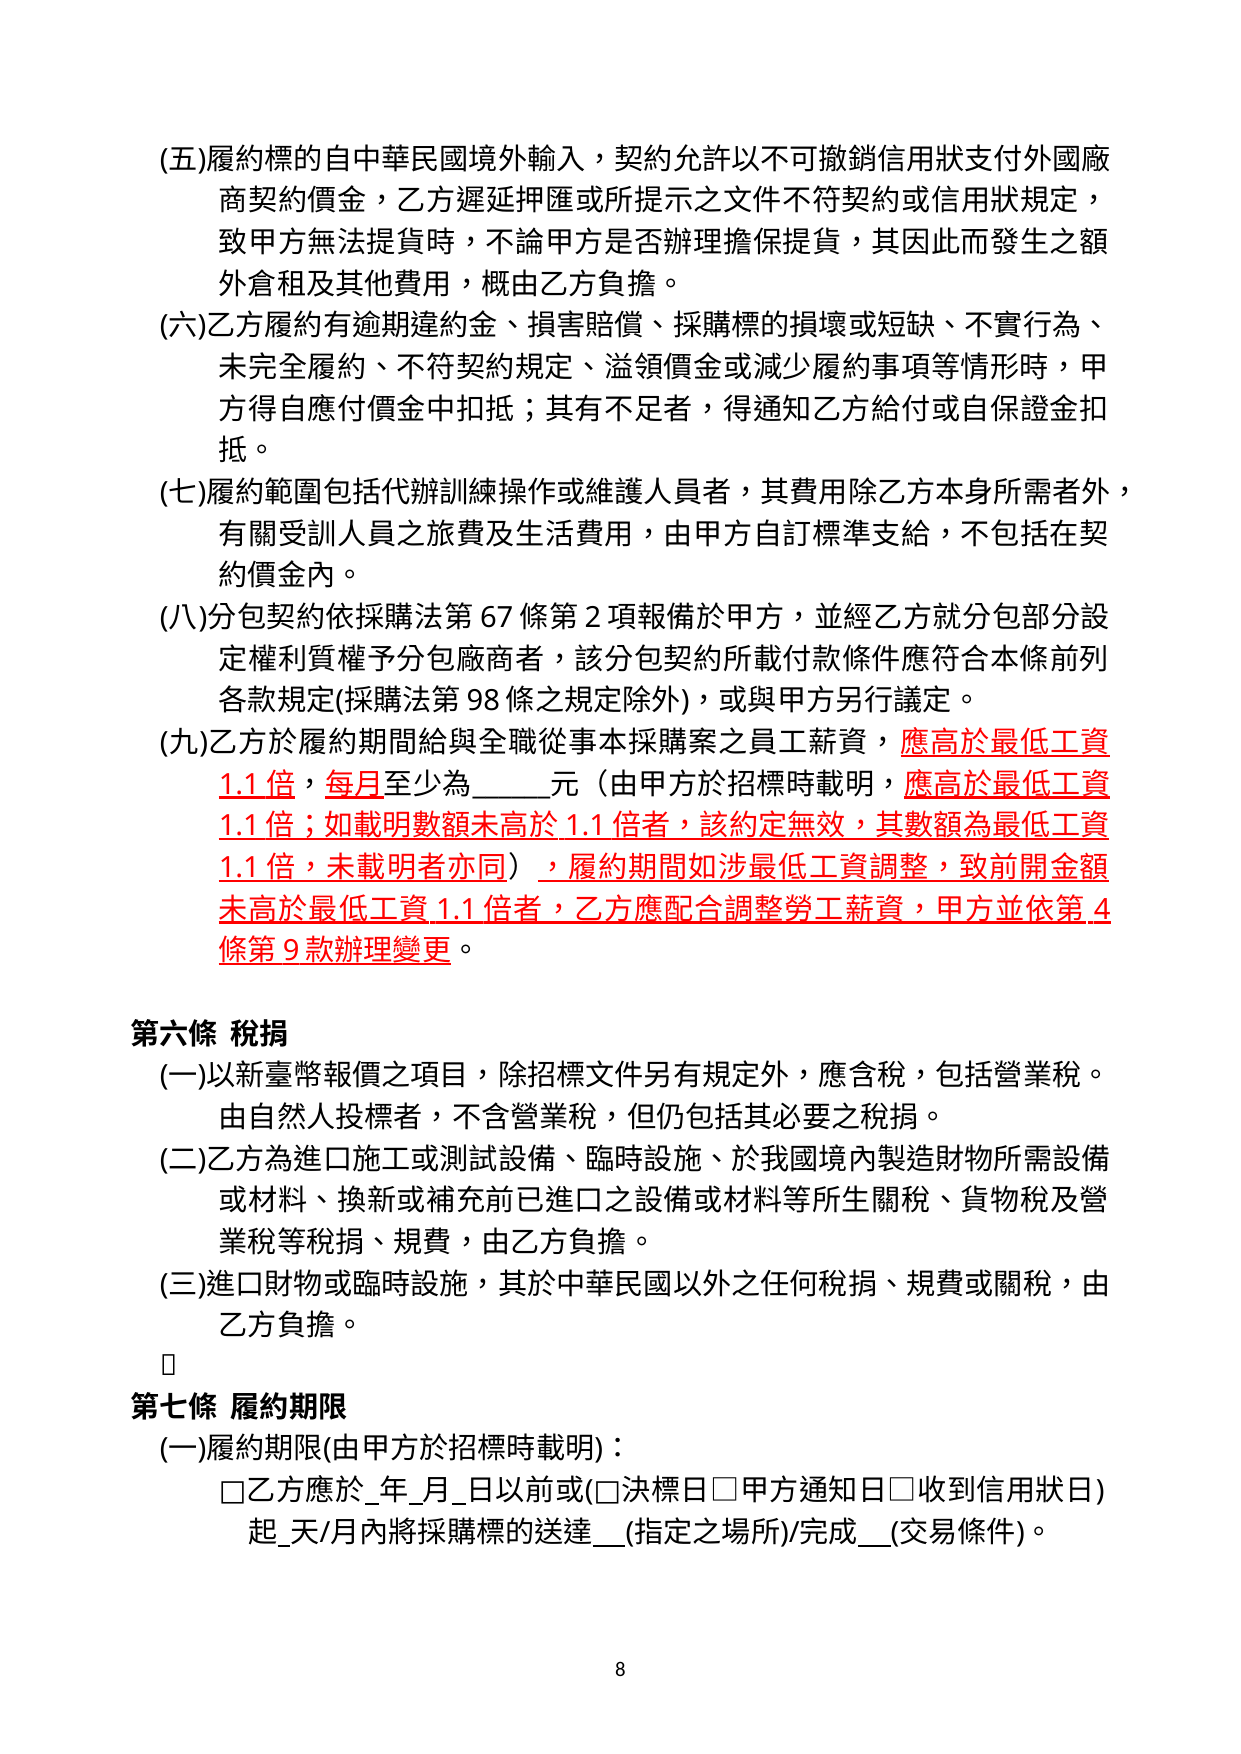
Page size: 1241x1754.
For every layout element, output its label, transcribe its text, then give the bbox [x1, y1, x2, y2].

text (一)履約期限(由甲方於招標時載明)： [159, 1426, 1110, 1467]
text (九)乙方於履約期間給與全職從事本採購案之員工薪資，應高於最低工資1.1倍，每月至少為______元（由甲方於招標時載明，應高於最低工資1.1倍；如載明數額未高於1.1倍者，該約定無效，其數額為最低工資1.1倍，未載明者亦同），履約期間如涉最低工資調整，致前開金額未高於最低工資1.1倍者，乙方應配合調整勞工薪資，甲方並依第4條第9款辦理變更。 [159, 719, 1110, 969]
text  [159, 1344, 1110, 1384]
text (二)乙方為進口施工或測試設備、臨時設施、於我國境內製造財物所需設備或材料、換新或補充前已進口之設備或材料等所生關稅、貨物稅及營業稅等稅捐、規費，由乙方負擔。 [159, 1136, 1110, 1261]
text 第七條 履約期限 [130, 1384, 1110, 1426]
text (六)乙方履約有逾期違約金、損害賠償、採購標的損壞或短缺、不實行為、未完全履約、不符契約規定、溢領價金或減少履約事項等情形時，甲方得自應付價金中扣抵；其有不足者，得通知乙方給付或自保證金扣抵。 [159, 302, 1110, 469]
text (七)履約範圍包括代辦訓練操作或維護人員者，其費用除乙方本身所需者外，有關受訓人員之旅費及生活費用，由甲方自訂標準支給，不包括在契約價金內。 [159, 469, 1110, 594]
text (五)履約標的自中華民國境外輸入，契約允許以不可撤銷信用狀支付外國廠商契約價金，乙方遲延押匯或所提示之文件不符契約或信用狀規定，致甲方無法提貨時，不論甲方是否辦理擔保提貨，其因此而發生之額外倉租及其他費用，概由乙方負擔。 [159, 136, 1110, 302]
text (八)分包契約依採購法第67條第2項報備於甲方，並經乙方就分包部分設定權利質權予分包廠商者，該分包契約所載付款條件應符合本條前列各款規定(採購法第98條之規定除外)，或與甲方另行議定。 [159, 594, 1110, 719]
text □乙方應於 年 月 日以前或(□決標日□甲方通知日□收到信用狀日)起 天/月內將採購標的送達 (指定之場所)/完成 (交易條件)。 [218, 1467, 1104, 1551]
text (一)以新臺幣報價之項目，除招標文件另有規定外，應含稅，包括營業稅。由自然人投標者，不含營業稅，但仍包括其必要之稅捐。 [159, 1052, 1110, 1136]
text (三)進口財物或臨時設施，其於中華民國以外之任何稅捐、規費或關稅，由乙方負擔。 [159, 1261, 1110, 1344]
text 第六條 稅捐 [130, 1011, 1110, 1052]
